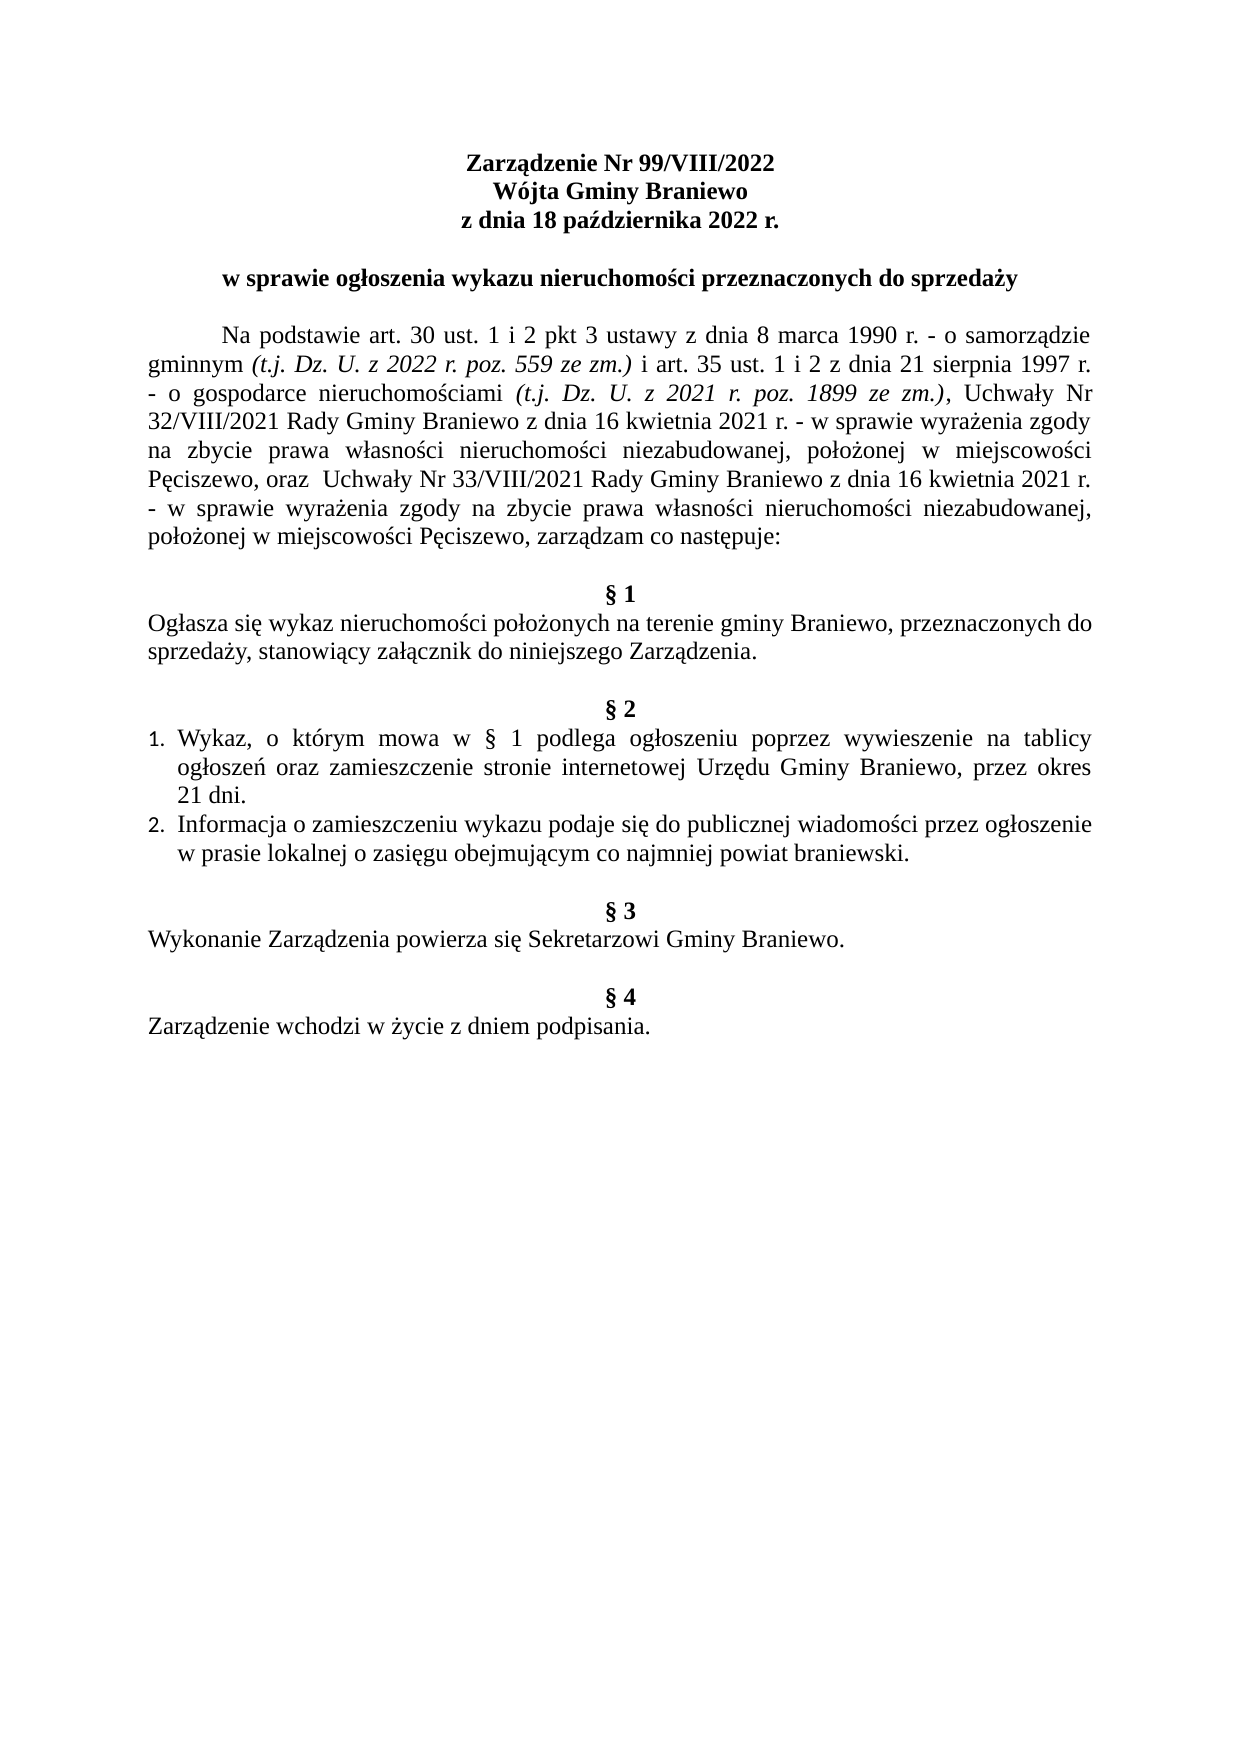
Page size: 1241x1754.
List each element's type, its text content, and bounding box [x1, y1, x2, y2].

text § 2 [148, 694, 1093, 723]
text z dnia 18 października 2022 r. [148, 205, 1093, 234]
text Na podstawie art. 30 ust. 1 i 2 pkt 3 ustawy z dnia 8 marca 1990 r. - o samorządzie gminnym (t.j. Dz. U. z 2022 r. poz. 559 ze zm.) i art. 35 ust. 1 i 2 z dnia 21 sierpnia 1997 r. - o gospodarce nieruchomościami (t.j. Dz. U. z 2021 r. poz. 1899 ze zm.), Uchwały Nr 32/VIII/2021 Rady Gminy Braniewo z dnia 16 kwietnia 2021 r. - w sprawie wyrażenia zgody na zbycie prawa własności nieruchomości niezabudowanej, położonej w miejscowości Pęciszewo, oraz Uchwały Nr 33/VIII/2021 Rady Gminy Braniewo z dnia 16 kwietnia 2021 r. - w sprawie wyrażenia zgody na zbycie prawa własności nieruchomości niezabudowanej, położonej w miejscowości Pęciszewo, zarządzam co następuje: [148, 320, 1093, 550]
text Zarządzenie Nr 99/VIII/2022 [148, 148, 1093, 176]
text Zarządzenie wchodzi w życie z dniem podpisania. [148, 1011, 1093, 1039]
text w sprawie ogłoszenia wykazu nieruchomości przeznaczonych do sprzedaży [148, 263, 1093, 291]
list Informacja o zamieszczeniu wykazu podaje się do publicznej wiadomości przez ogłoszenie w prasie lokalnej o zasięgu obejmującym co najmniej powiat braniewski. [148, 809, 1093, 867]
text § 1 [148, 579, 1093, 608]
text Wójta Gminy Braniewo [148, 176, 1093, 205]
text § 4 [148, 982, 1093, 1011]
text Ogłasza się wykaz nieruchomości położonych na terenie gminy Braniewo, przeznaczonych do sprzedaży, stanowiący załącznik do niniejszego Zarządzenia. [148, 608, 1093, 665]
text Wykonanie Zarządzenia powierza się Sekretarzowi Gminy Braniewo. [148, 924, 1093, 953]
text § 3 [148, 896, 1093, 924]
list Wykaz, o którym mowa w § 1 podlega ogłoszeniu poprzez wywieszenie na tablicy ogłoszeń oraz zamieszczenie stronie internetowej Urzędu Gminy Braniewo, przez okres 21 dni. [148, 723, 1093, 809]
